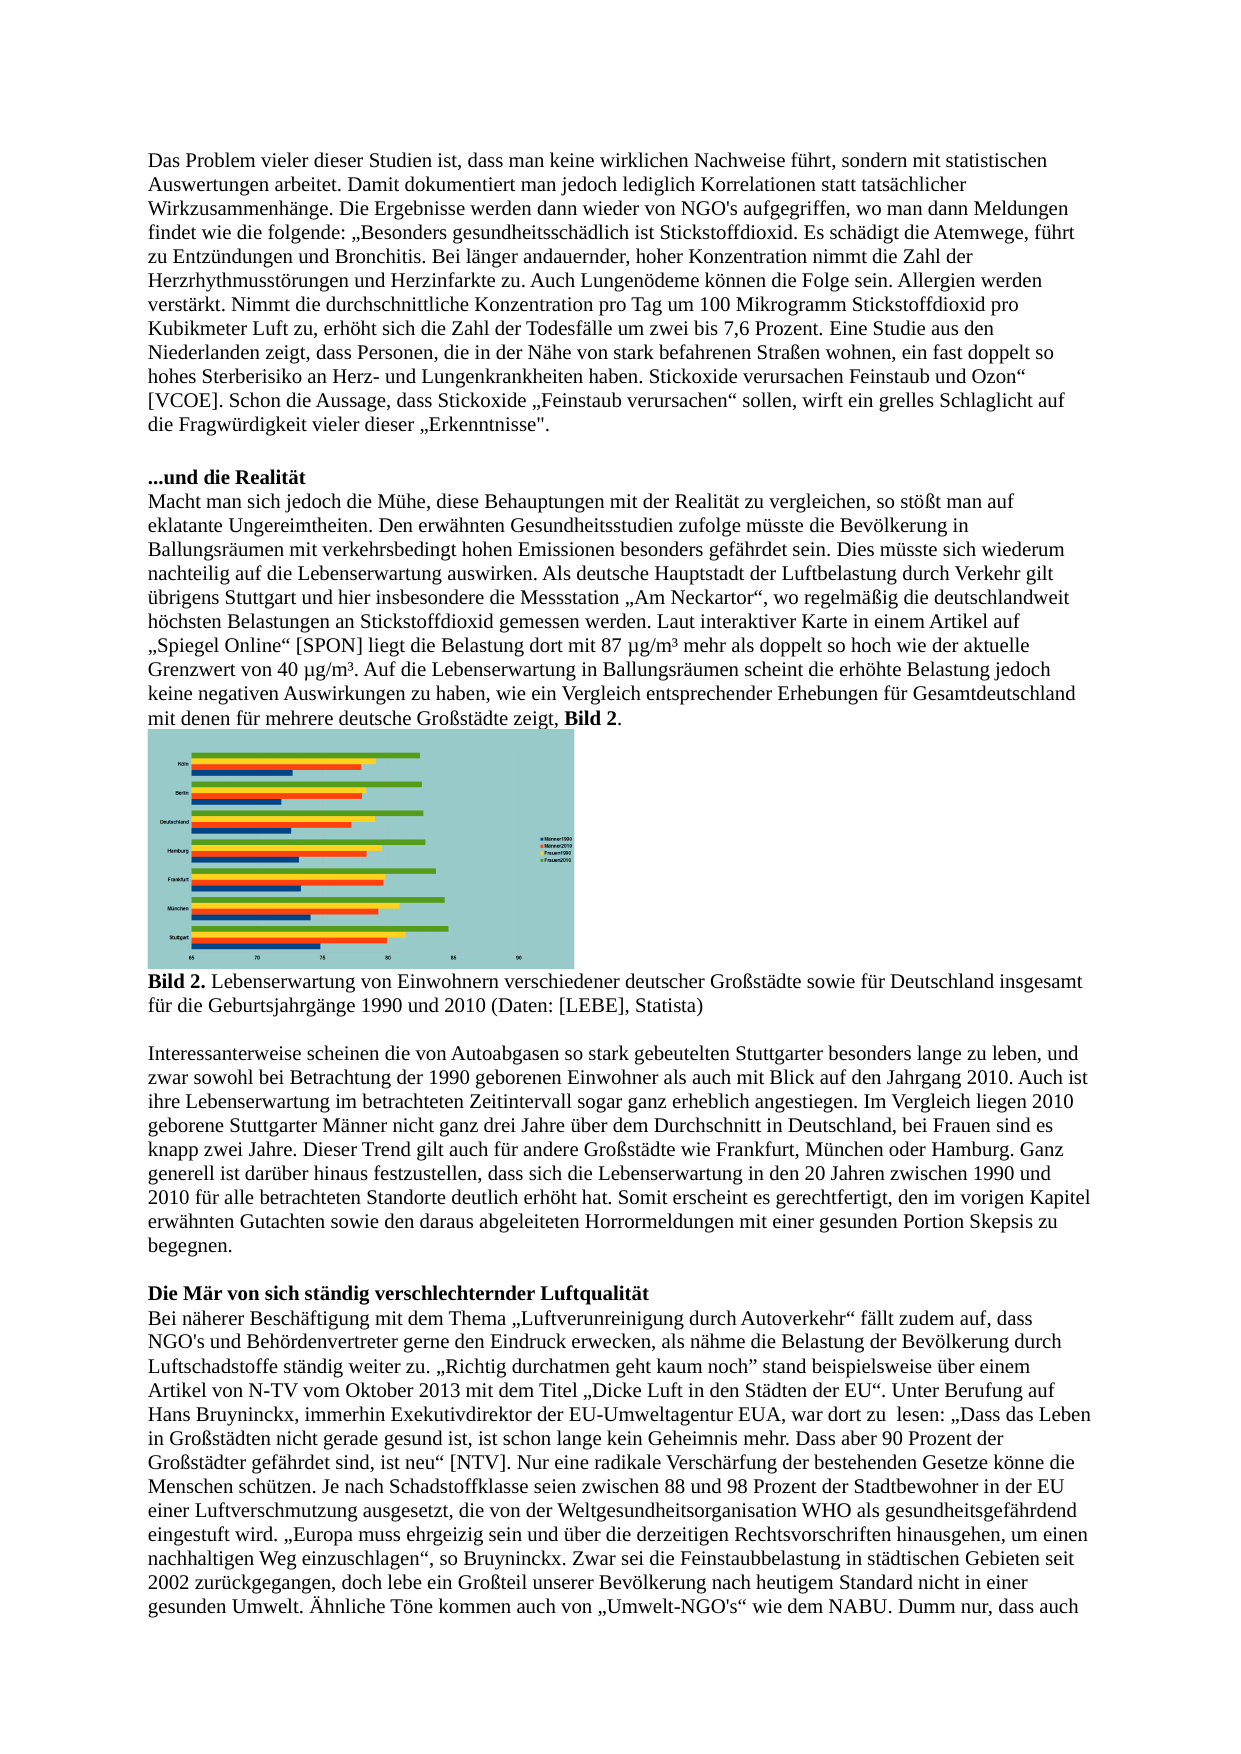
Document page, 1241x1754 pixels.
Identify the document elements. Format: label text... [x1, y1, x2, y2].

text ...und die Realität [148, 465, 1093, 489]
text Bild 2. Lebenserwartung von Einwohnern verschiedener deutscher Großstädte sowie für Deutschland insgesamt für die Geburtsjahrgänge 1990 und 2010 (Daten: [LEBE], Statista) [148, 729, 1093, 1017]
text Die Mär von sich ständig verschlechternder Luftqualität [148, 1281, 1093, 1305]
text Das Problem vieler dieser Studien ist, dass man keine wirklichen Nachweise führt, sondern mit statistischen Auswertungen arbeitet. Damit dokumentiert man jedoch lediglich Korrelationen statt tatsächlicher Wirkzusammenhänge. Die Ergebnisse werden dann wieder von NGO's aufgegriffen, wo man dann Meldungen findet wie die folgende: „Besonders gesundheitsschädlich ist Stickstoffdioxid. Es schädigt die Atemwege, führt zu Entzündungen und Bronchitis. Bei länger andauernder, hoher Konzentration nimmt die Zahl der Herzrhythmusstörungen und Herzinfarkte zu. Auch Lungenödeme können die Folge sein. Allergien werden verstärkt. Nimmt die durchschnittliche Konzentration pro Tag um 100 Mikrogramm Stickstoffdioxid pro Kubikmeter Luft zu, erhöht sich die Zahl der Todesfälle um zwei bis 7,6 Prozent. Eine Studie aus den Niederlanden zeigt, dass Personen, die in der Nähe von stark befahrenen Straßen wohnen, ein fast doppelt so hohes Sterberisiko an Herz- und Lungenkrankheiten haben. Stickoxide verursachen Feinstaub und Ozon“ [VCOE]. Schon die Aussage, dass Stickoxide „Feinstaub verursachen“ sollen, wirft ein grelles Schlaglicht auf die Fragwürdigkeit vieler dieser „Erkenntnisse". [148, 148, 1093, 436]
text Macht man sich jedoch die Mühe, diese Behauptungen mit der Realität zu vergleichen, so stößt man auf eklatante Ungereimtheiten. Den erwähnten Gesundheitsstudien zufolge müsste die Bevölkerung in Ballungsräumen mit verkehrsbedingt hohen Emissionen besonders gefährdet sein. Dies müsste sich wiederum nachteilig auf die Lebenserwartung auswirken. Als deutsche Hauptstadt der Luftbelastung durch Verkehr gilt übrigens Stuttgart und hier insbesondere die Messstation „Am Neckartor“, wo regelmäßig die deutschlandweit höchsten Belastungen an Stickstoffdioxid gemessen werden. Laut interaktiver Karte in einem Artikel auf „Spiegel Online“ [SPON] liegt die Belastung dort mit 87 µg/m³ mehr als doppelt so hoch wie der aktuelle Grenzwert von 40 µg/m³. Auf die Lebenserwartung in Ballungsräumen scheint die erhöhte Belastung jedoch keine negativen Auswirkungen zu haben, wie ein Vergleich entsprechender Erhebungen für Gesamtdeutschland mit denen für mehrere deutsche Großstädte zeigt, Bild 2. [148, 489, 1093, 729]
text Interessanterweise scheinen die von Autoabgasen so stark gebeutelten Stuttgarter besonders lange zu leben, und zwar sowohl bei Betrachtung der 1990 geborenen Einwohner als auch mit Blick auf den Jahrgang 2010. Auch ist ihre Lebenserwartung im betrachteten Zeitintervall sogar ganz erheblich angestiegen. Im Vergleich liegen 2010 geborene Stuttgarter Männer nicht ganz drei Jahre über dem Durchschnitt in Deutschland, bei Frauen sind es knapp zwei Jahre. Dieser Trend gilt auch für andere Großstädte wie Frankfurt, München oder Hamburg. Ganz generell ist darüber hinaus festzustellen, dass sich die Lebenserwartung in den 20 Jahren zwischen 1990 und 2010 für alle betrachteten Standorte deutlich erhöht hat. Somit erscheint es gerechtfertigt, den im vorigen Kapitel erwähnten Gutachten sowie den daraus abgeleiteten Horrormeldungen mit einer gesunden Portion Skepsis zu begegnen. [148, 1041, 1093, 1257]
picture [147, 729, 575, 969]
text Bei näherer Beschäftigung mit dem Thema „Luftverunreinigung durch Autoverkehr“ fällt zudem auf, dass NGO's und Behördenvertreter gerne den Eindruck erwecken, als nähme die Belastung der Bevölkerung durch Luftschadstoffe ständig weiter zu. „Richtig durchatmen geht kaum noch” stand beispielsweise über einem Artikel von N-TV vom Oktober 2013 mit dem Titel „Dicke Luft in den Städten der EU“. Unter Berufung auf Hans Bruyninckx, immerhin Exekutivdirektor der EU-Umweltagentur EUA, war dort zu lesen: „Dass das Leben in Großstädten nicht gerade gesund ist, ist schon lange kein Geheimnis mehr. Dass aber 90 Prozent der Großstädter gefährdet sind, ist neu“ [NTV]. Nur eine radikale Verschärfung der bestehenden Gesetze könne die Menschen schützen. Je nach Schadstoffklasse seien zwischen 88 und 98 Prozent der Stadtbewohner in der EU einer Luftverschmutzung ausgesetzt, die von der Weltgesundheitsorganisation WHO als gesundheitsgefährdend eingestuft wird. „Europa muss ehrgeizig sein und über die derzeitigen Rechtsvorschriften hinausgehen, um einen nachhaltigen Weg einzuschlagen“, so Bruyninckx. Zwar sei die Feinstaubbelastung in städtischen Gebieten seit 2002 zurückgegangen, doch lebe ein Großteil unserer Bevölkerung nach heutigem Standard nicht in einer gesunden Umwelt. Ähnliche Töne kommen auch von „Umwelt-NGO's“ wie dem NABU. Dumm nur, dass auch [148, 1305, 1093, 1618]
